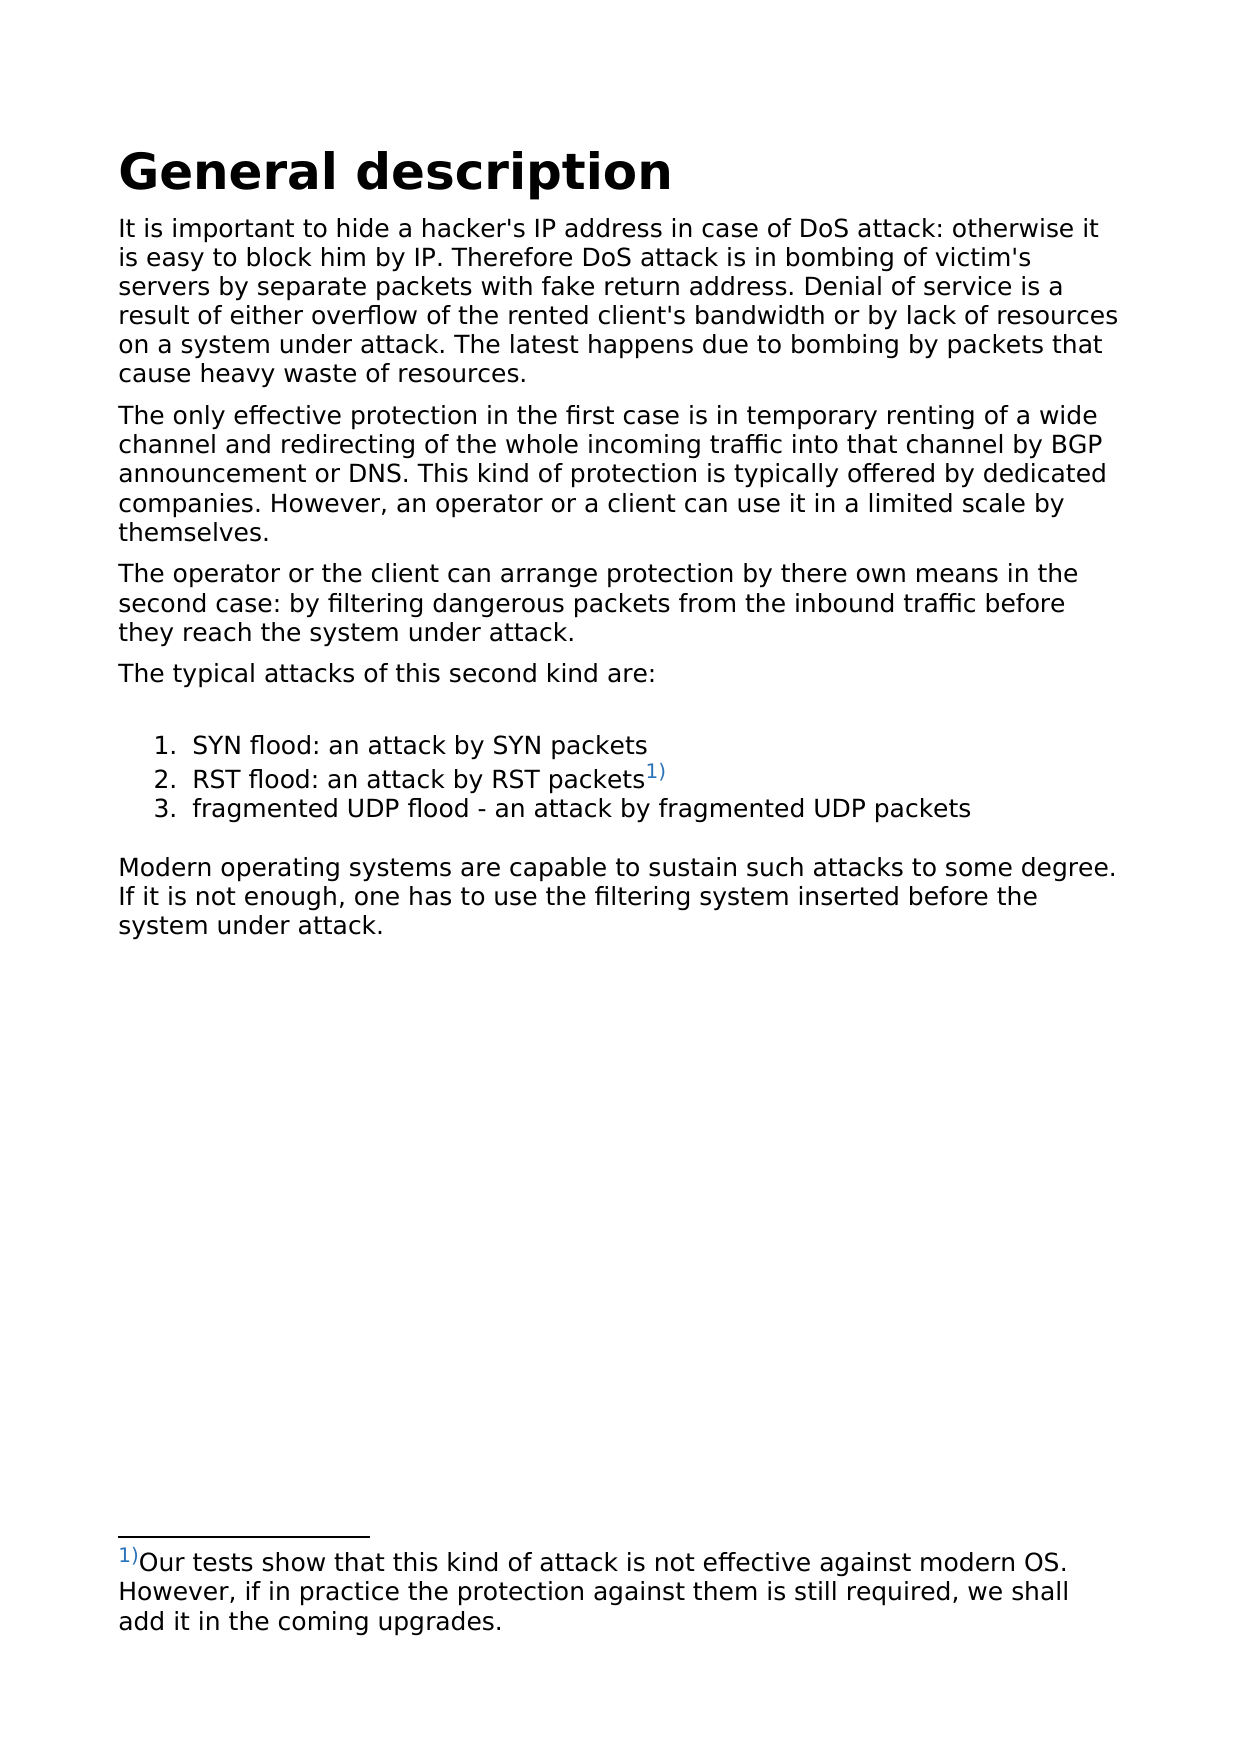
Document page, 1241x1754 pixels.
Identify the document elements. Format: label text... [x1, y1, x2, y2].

list RST flood: an attack by RST packets [177, 760, 1122, 794]
text The typical attacks of this second kind are: [118, 660, 1122, 689]
text The operator or the client can arrange protection by there own means in the second case: by filtering dangerous packets from the inbound traffic before they reach the system under attack. [118, 560, 1122, 647]
list SYN flood: an attack by SYN packets [177, 731, 1122, 760]
text It is important to hide a hacker's IP address in case of DoS attack: otherwise it is easy to block him by IP. Therefore DoS attack is in bombing of victim's servers by separate packets with fake return address. Denial of service is a result of either overflow of the rented client's bandwidth or by lack of resources on a system under attack. The latest happens due to bombing by packets that cause heavy waste of resources. [118, 214, 1122, 389]
list fragmented UDP flood - an attack by fragmented UDP packets [177, 794, 1122, 823]
list Our tests show that this kind of attack is not effective against modern OS. However, if in practice the protection against them is still required, we shall add it in the coming upgrades. [118, 1543, 1122, 1636]
subtitle General description [118, 143, 1122, 201]
text Modern operating systems are capable to sustain such attacks to some degree. If it is not enough, one has to use the filtering system inserted before the system under attack. [118, 853, 1122, 940]
text The only effective protection in the first case is in temporary renting of a wide channel and redirecting of the whole incoming traffic into that channel by BGP announcement or DNS. This kind of protection is typically offered by dedicated companies. However, an operator or a client can use it in a limited scale by themselves. [118, 401, 1122, 547]
